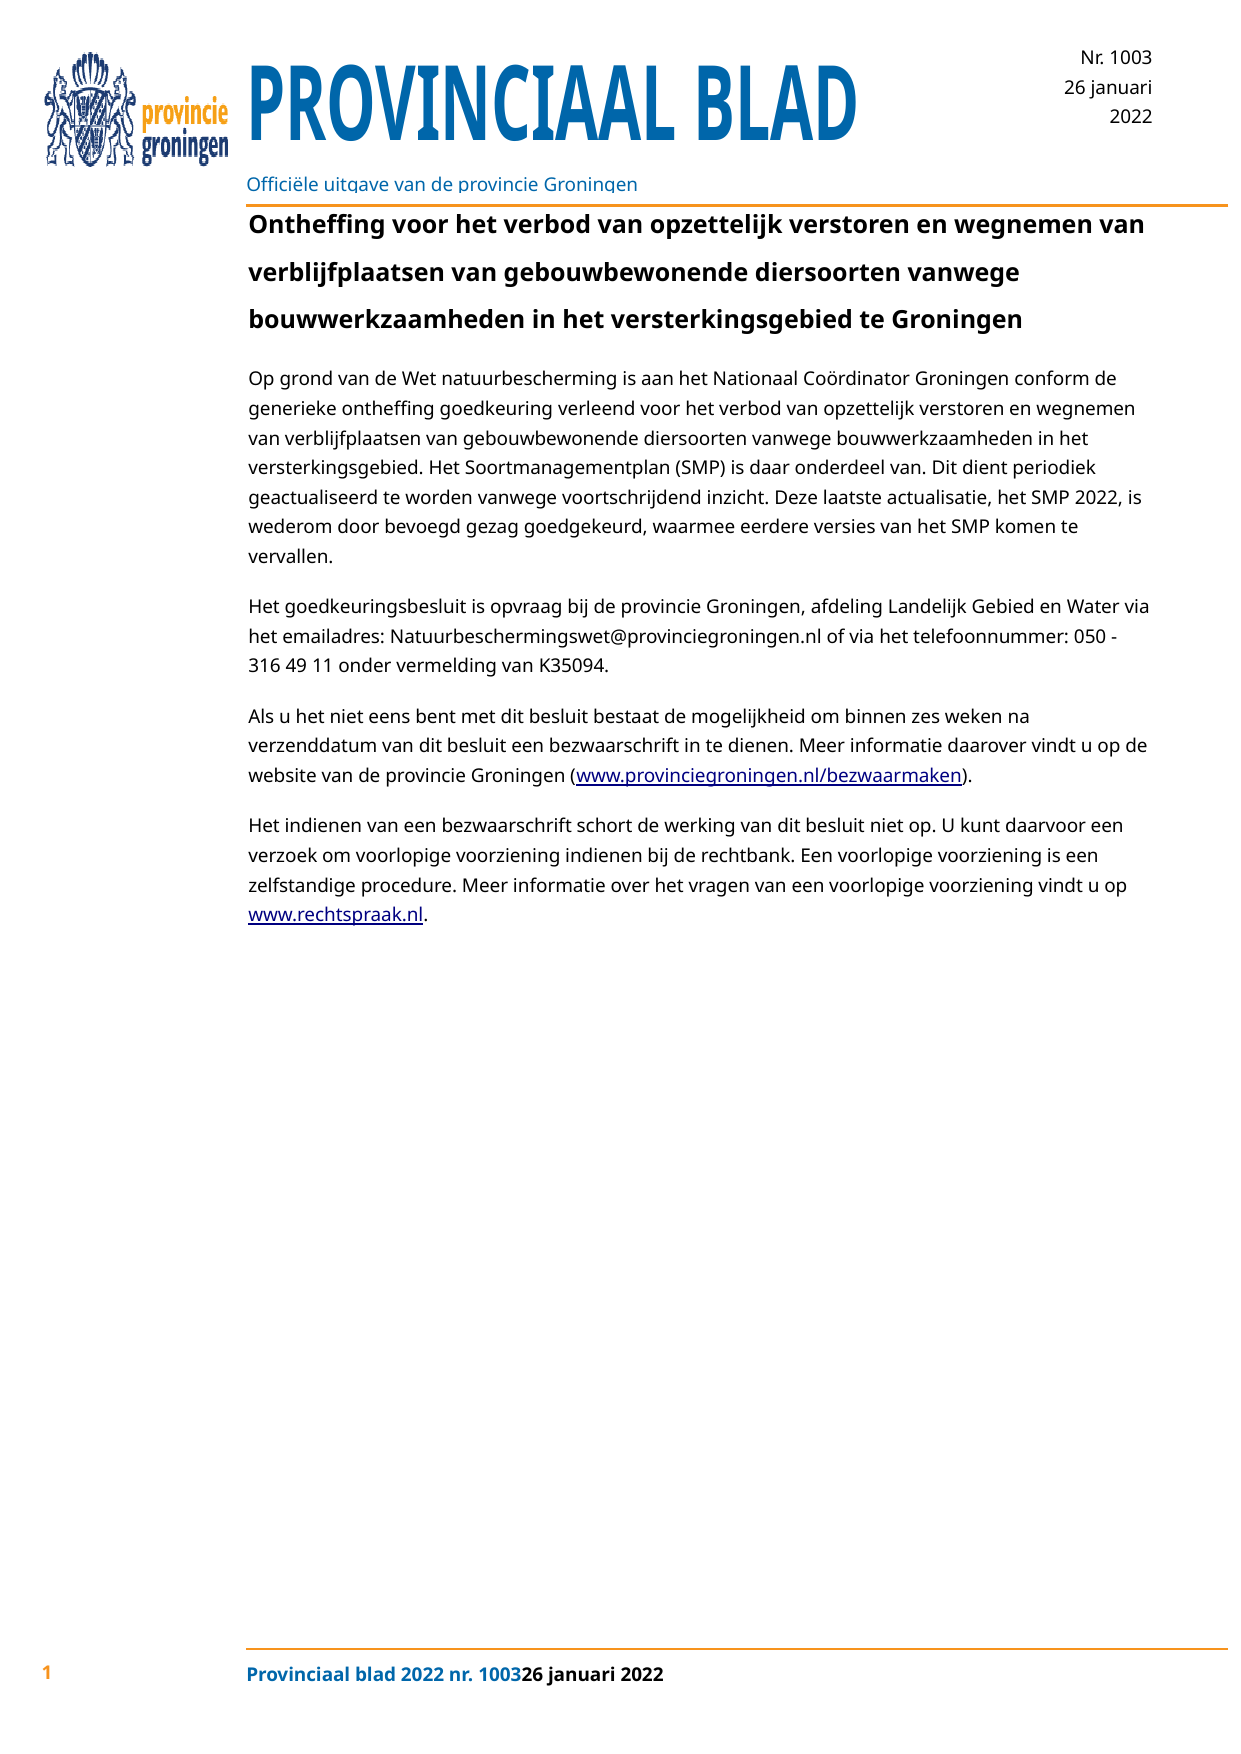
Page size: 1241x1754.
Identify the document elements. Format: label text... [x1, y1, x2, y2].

text Het goedkeuringsbesluit is opvraag bij de provincie Groningen, afdeling Landelijk Gebied en Water via het emailadres: Natuurbeschermingswet@provinciegroningen.nl of via het telefoonnummer: 050 - 316 49 11 onder vermelding van K35094. [248, 593, 1152, 678]
picture [41, 47, 231, 172]
text Als u het niet eens bent met dit besluit bestaat de mogelijkheid om binnen zes weken na verzenddatum van dit besluit een bezwaarschrift in te dienen. Meer informatie daarover vindt u op de website van de provincie Groningen (www.provinciegroningen.nl/bezwaarmaken). [248, 703, 1152, 788]
text Op grond van de Wet natuurbescherming is aan het Nationaal Coördinator Groningen conform de generieke ontheffing goedkeuring verleend voor het verbod van opzettelijk verstoren en wegnemen van verblijfplaatsen van gebouwbewonende diersoorten vanwege bouwwerkzaamheden in het versterkingsgebied. Het Soortmanagementplan (SMP) is daar onderdeel van. Dit dient periodiek geactualiseerd te worden vanwege voortschrijdend inzicht. Deze laatste actualisatie, het SMP 2022, is wederom door bevoegd gezag goedgekeurd, waarmee eerdere versies van het SMP komen te vervallen. [248, 366, 1152, 569]
text Ontheffing voor het verbod van opzettelijk verstoren en wegnemen van verblijfplaatsen van gebouwbewonende diersoorten vanwege bouwwerkzaamheden in het versterkingsgebied te Groningen [248, 207, 1152, 336]
text Het indienen van een bezwaarschrift schort de werking van dit besluit niet op. U kunt daarvoor een verzoek om voorlopige voorziening indienen bij de rechtbank. Een voorlopige voorziening is een zelfstandige procedure. Meer informatie over het vragen van een voorlopige voorziening vindt u op www.rechtspraak.nl. [248, 813, 1152, 927]
